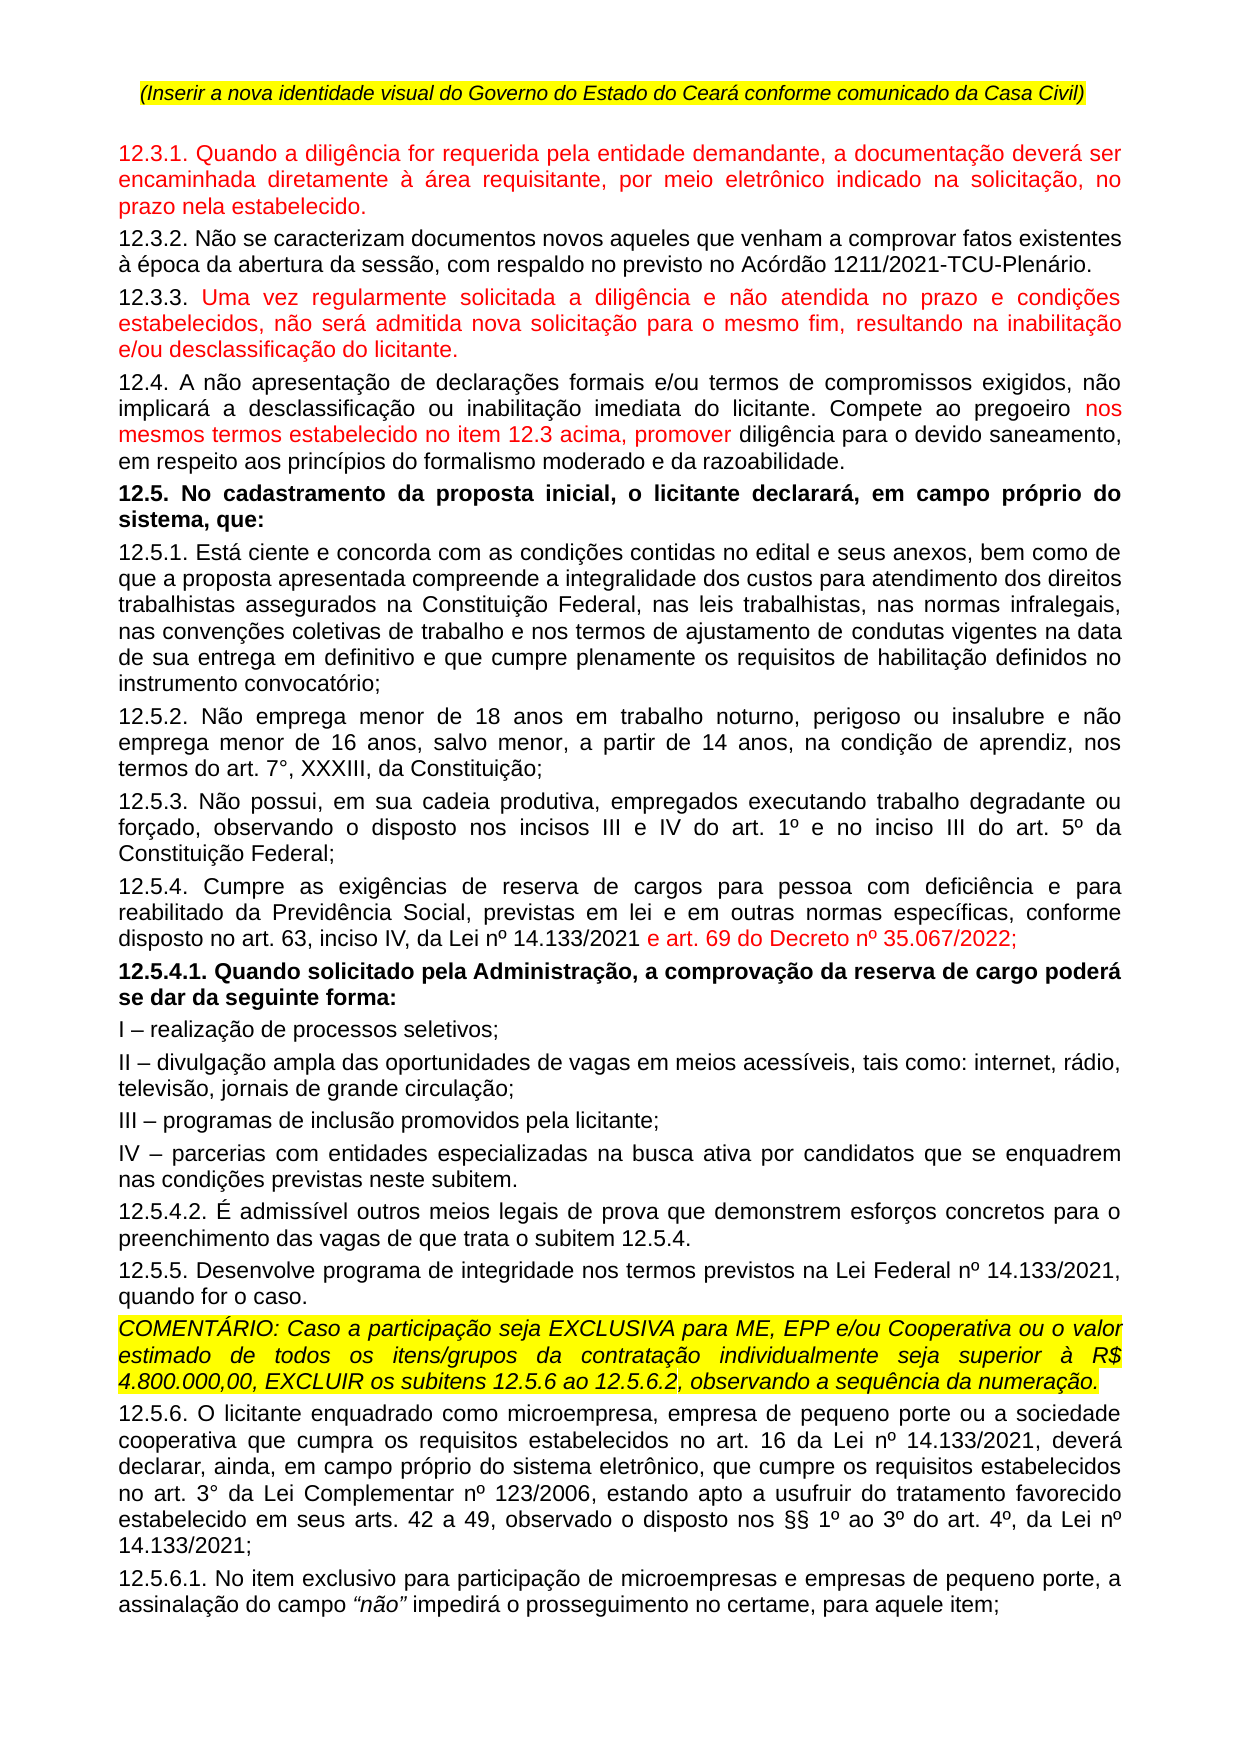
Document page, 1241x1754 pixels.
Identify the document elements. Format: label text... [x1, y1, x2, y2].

text 12.5.4.1. Quando solicitado pela Administração, a comprovação da reserva de cargo poderá se dar da seguinte forma: [118, 958, 1122, 1010]
text 12.3.3. Uma vez regularmente solicitada a diligência e não atendida no prazo e condições estabelecidos, não será admitida nova solicitação para o mesmo fim, resultando na inabilitação e/ou desclassificação do licitante. [118, 283, 1122, 363]
text 12.5. No cadastramento da proposta inicial, o licitante declarará, em campo próprio do sistema, que: [118, 480, 1122, 533]
text 12.5.1. Está ciente e concorda com as condições contidas no edital e seus anexos, bem como de que a proposta apresentada compreende a integralidade dos custos para atendimento dos direitos trabalhistas assegurados na Constituição Federal, nas leis trabalhistas, nas normas infralegais, nas convenções coletivas de trabalho e nos termos de ajustamento de condutas vigentes na data de sua entrega em definitivo e que cumpre plenamente os requisitos de habilitação definidos no instrumento convocatório; [118, 538, 1122, 697]
text 12.5.4. Cumpre as exigências de reserva de cargos para pessoa com deficiência e para reabilitado da Previdência Social, previstas em lei e em outras normas específicas, conforme disposto no art. 63, inciso IV, da Lei nº 14.133/2021 e art. 69 do Decreto nº 35.067/2022; [118, 873, 1122, 952]
text 12.5.4.2. É admissível outros meios legais de prova que demonstrem esforços concretos para o preenchimento das vagas de que trata o subitem 12.5.4. [118, 1198, 1122, 1251]
text 12.5.3. Não possui, em sua cadeia produtiva, empregados executando trabalho degradante ou forçado, observando o disposto nos incisos III e IV do art. 1º e no inciso III do art. 5º da Constituição Federal; [118, 788, 1122, 867]
text III – programas de inclusão promovidos pela licitante; [118, 1107, 1122, 1133]
text 12.5.6. O licitante enquadrado como microempresa, empresa de pequeno porte ou a sociedade cooperativa que cumpra os requisitos estabelecidos no art. 16 da Lei nº 14.133/2021, deverá declarar, ainda, em campo próprio do sistema eletrônico, que cumpre os requisitos estabelecidos no art. 3° da Lei Complementar nº 123/2006, estando apto a usufruir do tratamento favorecido estabelecido em seus arts. 42 a 49, observado o disposto nos §§ 1º ao 3º do art. 4º, da Lei nº 14.133/2021; [118, 1400, 1122, 1558]
text 12.4. A não apresentação de declarações formais e/ou termos de compromissos exigidos, não implicará a desclassificação ou inabilitação imediata do licitante. Compete ao pregoeiro nos mesmos termos estabelecido no item 12.3 acima, promover diligência para o devido saneamento, em respeito aos princípios do formalismo moderado e da razoabilidade. [118, 368, 1122, 474]
text I – realização de processos seletivos; [118, 1016, 1122, 1043]
text 12.5.5. Desenvolve programa de integridade nos termos previstos na Lei Federal nº 14.133/2021, quando for o caso. [118, 1257, 1122, 1309]
text 12.5.2. Não emprega menor de 18 anos em trabalho noturno, perigoso ou insalubre e não emprega menor de 16 anos, salvo menor, a partir de 14 anos, na condição de aprendiz, nos termos do art. 7°, XXXIII, da Constituição; [118, 703, 1122, 782]
text IV – parcerias com entidades especializadas na busca ativa por candidatos que se enquadrem nas condições previstas neste subitem. [118, 1139, 1122, 1192]
text 12.3.2. Não se caracterizam documentos novos aqueles que venham a comprovar fatos existentes à época da abertura da sessão, com respaldo no previsto no Acórdão 1211/2021-TCU-Plenário. [118, 225, 1122, 278]
text 12.3.1. Quando a diligência for requerida pela entidade demandante, a documentação deverá ser encaminhada diretamente à área requisitante, por meio eletrônico indicado na solicitação, no prazo nela estabelecido. [118, 140, 1122, 219]
text II – divulgação ampla das oportunidades de vagas em meios acessíveis, tais como: internet, rádio, televisão, jornais de grande circulação; [118, 1048, 1122, 1101]
text COMENTÁRIO: Caso a participação seja EXCLUSIVA para ME, EPP e/ou Cooperativa ou o valor estimado de todos os itens/grupos da contratação individualmente seja superior à R$ 4.800.000,00, EXCLUIR os subitens 12.5.6 ao 12.5.6.2, observando a sequência da numeração. [118, 1315, 1122, 1394]
text 12.5.6.1. No item exclusivo para participação de microempresas e empresas de pequeno porte, a assinalação do campo “não” impedirá o prosseguimento no certame, para aquele item; [118, 1564, 1122, 1617]
